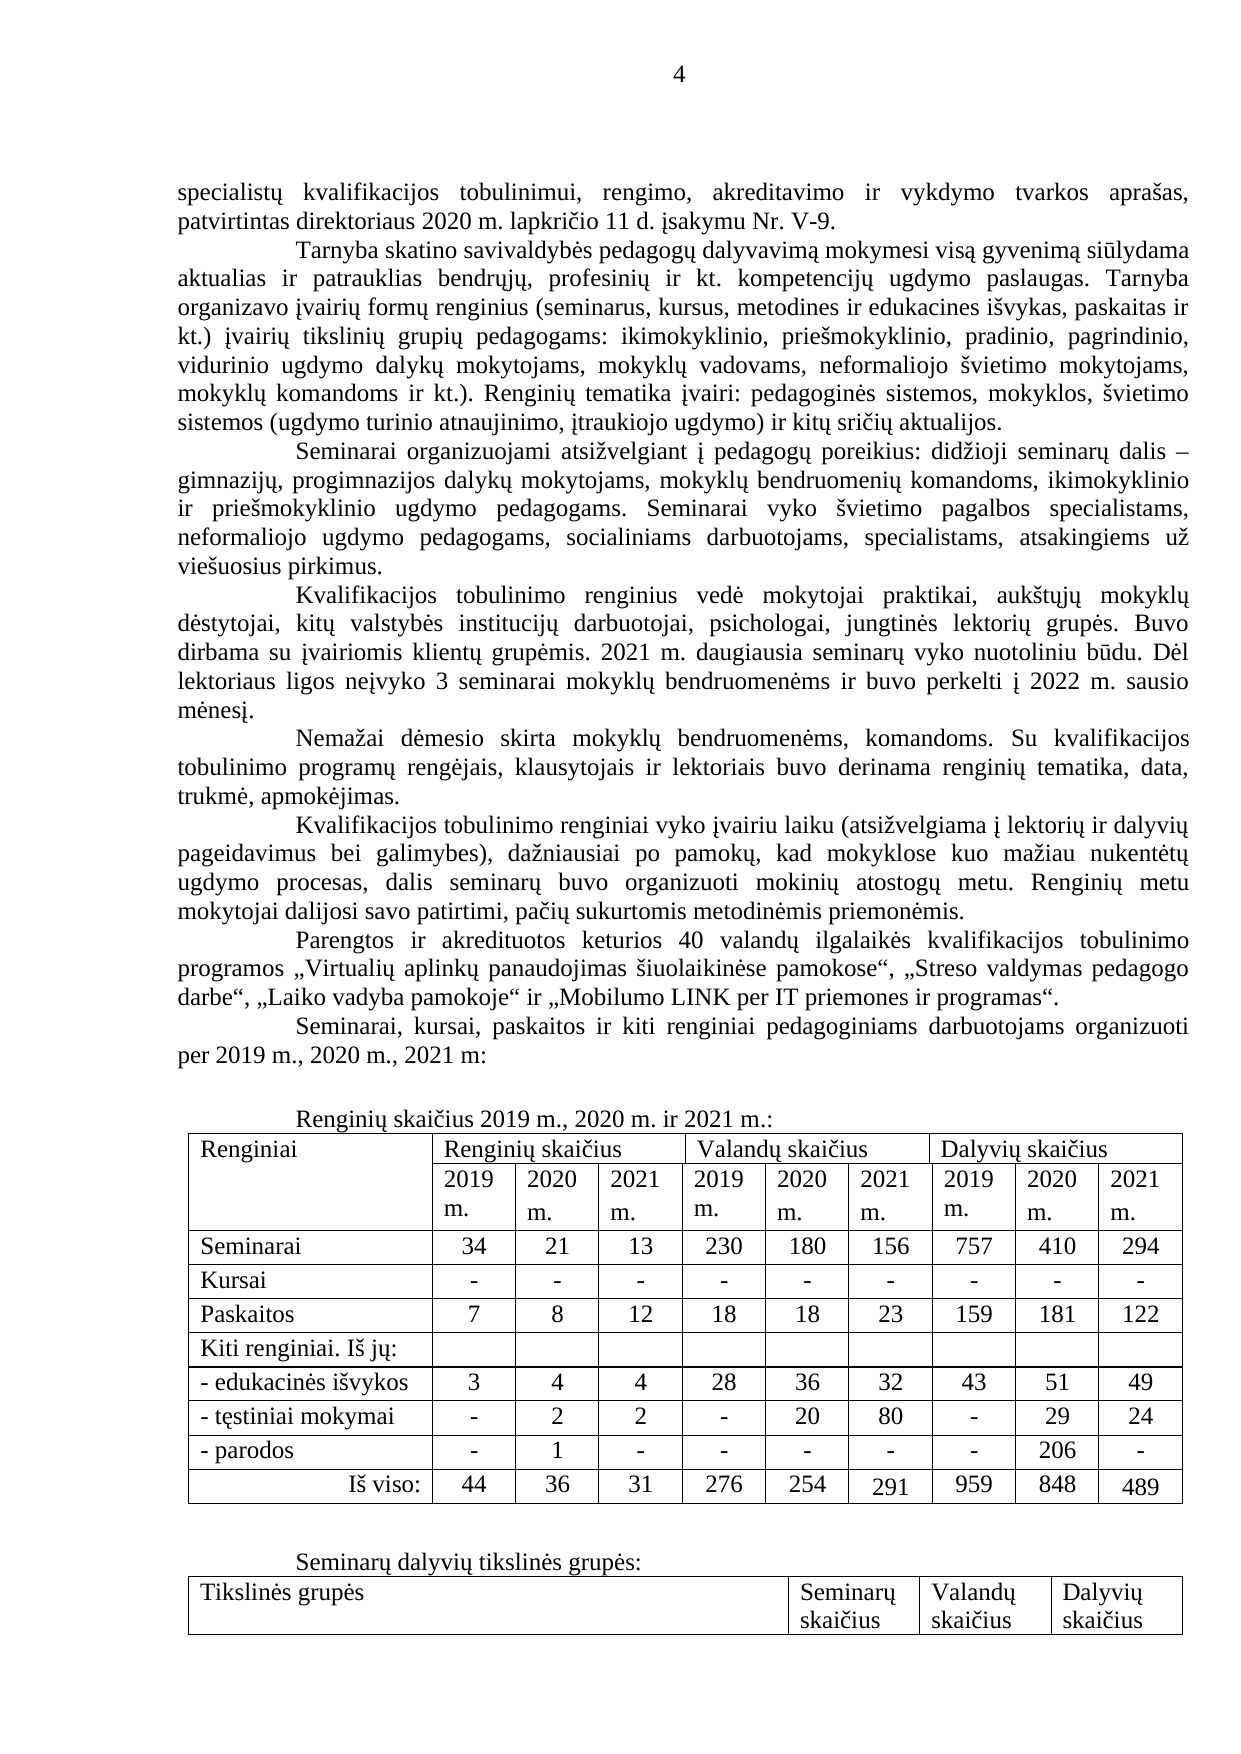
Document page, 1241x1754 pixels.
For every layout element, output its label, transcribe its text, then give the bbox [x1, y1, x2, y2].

table_cell 49 [1099, 1368, 1182, 1400]
table_cell - [516, 1265, 598, 1298]
table_cell 29 [1016, 1401, 1098, 1434]
table_cell Kursai [189, 1265, 432, 1298]
table_cell 276 [683, 1470, 765, 1503]
table_cell - [433, 1265, 515, 1298]
table_cell 13 [599, 1231, 682, 1264]
table_cell 1 [516, 1436, 598, 1468]
table_cell - [933, 1436, 1015, 1468]
table_header Dalyvių skaičius [1052, 1577, 1182, 1634]
table_cell 31 [599, 1470, 682, 1503]
table_cell 294 [1099, 1231, 1182, 1264]
table_cell 51 [1016, 1368, 1098, 1400]
table_cell 180 [766, 1231, 848, 1264]
table_cell [1099, 1333, 1182, 1366]
table_cell - [849, 1436, 932, 1468]
table_cell 2020 m. [766, 1164, 848, 1230]
table_cell 959 [933, 1470, 1015, 1503]
table_cell - [433, 1436, 515, 1468]
text Seminarai, kursai, paskaitos ir kiti renginiai pedagoginiams darbuotojams organizuoti per 2019 m., 2020 m., 2021 m: [177, 1011, 1190, 1068]
table_header Renginiai [189, 1134, 432, 1230]
table_cell 410 [1016, 1231, 1098, 1264]
text specialistų kvalifikacijos tobulinimui, rengimo, akreditavimo ir vykdymo tvarkos aprašas, patvirtintas direktoriaus 2020 m. lapkričio 11 d. įsakymu Nr. V-9. [177, 177, 1190, 235]
table_cell Paskaitos [189, 1299, 432, 1332]
table_cell Kiti renginiai. Iš jų: [189, 1333, 432, 1366]
table_cell [1016, 1333, 1098, 1366]
table_cell 156 [849, 1231, 932, 1264]
table_header Valandų skaičius [920, 1577, 1051, 1634]
table_header Dalyvių skaičius [930, 1134, 1182, 1163]
table_cell [599, 1333, 682, 1366]
table_cell - parodos [189, 1436, 432, 1468]
table_cell 18 [683, 1299, 765, 1332]
table_cell 3 [433, 1368, 515, 1400]
table_cell 206 [1016, 1436, 1098, 1468]
table_cell 2021m. [599, 1164, 682, 1230]
table_cell - [1099, 1265, 1182, 1298]
text Seminarai organizuojami atsižvelgiant į pedagogų poreikius: didžioji seminarų dalis – gimnazijų, progimnazijos dalykų mokytojams, mokyklų bendruomenių komandoms, ikimokyklinio ir priešmokyklinio ugdymo pedagogams. Seminarai vyko švietimo pagalbos specialistams, neformaliojo ugdymo pedagogams, socialiniams darbuotojams, specialistams, atsakingiems už viešuosius pirkimus. [177, 436, 1190, 580]
table_cell 4 [599, 1368, 682, 1400]
table_cell - edukacinės išvykos [189, 1368, 432, 1400]
text Kvalifikacijos tobulinimo renginius vedė mokytojai praktikai, aukštųjų mokyklų dėstytojai, kitų valstybės institucijų darbuotojai, psichologai, jungtinės lektorių grupės. Buvo dirbama su įvairiomis klientų grupėmis. 2021 m. daugiausia seminarų vyko nuotoliniu būdu. Dėl lektoriaus ligos neįvyko 3 seminarai mokyklų bendruomenėms ir buvo perkelti į 2022 m. sausio mėnesį. [177, 580, 1190, 723]
table_cell 4 [516, 1368, 598, 1400]
table_cell 44 [433, 1470, 515, 1503]
table_cell 36 [516, 1470, 598, 1503]
table_cell 8 [516, 1299, 598, 1332]
table_cell 28 [683, 1368, 765, 1400]
table_cell 254 [766, 1470, 848, 1503]
table_cell - [683, 1265, 765, 1298]
table_cell [849, 1333, 932, 1366]
table_cell [766, 1333, 848, 1366]
table_cell [433, 1333, 515, 1366]
table_cell - [766, 1265, 848, 1298]
table_cell 18 [766, 1299, 848, 1332]
table_cell 43 [933, 1368, 1015, 1400]
table_cell 12 [599, 1299, 682, 1332]
table_cell 757 [933, 1231, 1015, 1264]
table_cell 2 [599, 1401, 682, 1434]
table_cell - [933, 1265, 1015, 1298]
table_cell Iš viso: [189, 1470, 432, 1503]
table_cell 23 [849, 1299, 932, 1332]
table_cell 2019 m. [933, 1164, 1015, 1230]
table_cell - [433, 1401, 515, 1434]
table_cell 32 [849, 1368, 932, 1400]
table_cell 2019 m. [433, 1164, 515, 1230]
table_cell 2019 m. [683, 1164, 765, 1230]
table_cell - tęstiniai mokymai [189, 1401, 432, 1434]
table_cell 291 [849, 1470, 932, 1503]
table_cell - [683, 1436, 765, 1468]
table_cell 848 [1016, 1470, 1098, 1503]
table_cell - [766, 1436, 848, 1468]
text Parengtos ir akredituotos keturios 40 valandų ilgalaikės kvalifikacijos tobulinimo programos „Virtualių aplinkų panaudojimas šiuolaikinėse pamokose“, „Streso valdymas pedagogo darbe“, „Laiko vadyba pamokoje“ ir „Mobilumo LINK per IT priemones ir programas“. [177, 925, 1190, 1011]
table_cell 24 [1099, 1401, 1182, 1434]
text Tarnyba skatino savivaldybės pedagogų dalyvavimą mokymesi visą gyvenimą siūlydama aktualias ir patrauklias bendrųjų, profesinių ir kt. kompetencijų ugdymo paslaugas. Tarnyba organizavo įvairių formų renginius (seminarus, kursus, metodines ir edukacines išvykas, paskaitas ir kt.) įvairių tikslinių grupių pedagogams: ikimokyklinio, priešmokyklinio, pradinio, pagrindinio, vidurinio ugdymo dalykų mokytojams, mokyklų vadovams, neformaliojo švietimo mokytojams, mokyklų komandoms ir kt.). Renginių tematika įvairi: pedagoginės sistemos, mokyklos, švietimo sistemos (ugdymo turinio atnaujinimo, įtraukiojo ugdymo) ir kitų sričių aktualijos. [177, 235, 1190, 436]
table_cell 2 [516, 1401, 598, 1434]
table_cell 21 [516, 1231, 598, 1264]
table_cell 20 [766, 1401, 848, 1434]
table_cell 230 [683, 1231, 765, 1264]
table_cell - [1099, 1436, 1182, 1468]
table_cell - [1016, 1265, 1098, 1298]
table_cell [683, 1333, 765, 1366]
text Seminarų dalyvių tikslinės grupės: [177, 1547, 1181, 1576]
table_cell 2020m. [516, 1164, 598, 1230]
table_cell 489 [1099, 1470, 1182, 1503]
table_cell 2021m. [1099, 1164, 1182, 1230]
table_cell 181 [1016, 1299, 1098, 1332]
table_header Renginių skaičius [433, 1134, 685, 1163]
table_cell 7 [433, 1299, 515, 1332]
text Nemažai dėmesio skirta mokyklų bendruomenėms, komandoms. Su kvalifikacijos tobulinimo programų rengėjais, klausytojais ir lektoriais buvo derinama renginių tematika, data, trukmė, apmokėjimas. [177, 723, 1190, 810]
table_cell - [933, 1401, 1015, 1434]
table_cell Seminarai [189, 1231, 432, 1264]
table_cell - [683, 1401, 765, 1434]
table_cell 159 [933, 1299, 1015, 1332]
table_cell 122 [1099, 1299, 1182, 1332]
table_cell 2020 m. [1016, 1164, 1098, 1230]
text Renginių skaičius 2019 m., 2020 m. ir 2021 m.: [177, 1104, 1181, 1133]
table_header Seminarų skaičius [789, 1577, 919, 1634]
text Kvalifikacijos tobulinimo renginiai vyko įvairiu laiku (atsižvelgiama į lektorių ir dalyvių pageidavimus bei galimybes), dažniausiai po pamokų, kad mokyklose kuo mažiau nukentėtų ugdymo procesas, dalis seminarų buvo organizuoti mokinių atostogų metu. Renginių metu mokytojai dalijosi savo patirtimi, pačių sukurtomis metodinėmis priemonėmis. [177, 810, 1190, 925]
table_cell [933, 1333, 1015, 1366]
table_cell - [849, 1265, 932, 1298]
table_cell - [599, 1436, 682, 1468]
table_header Valandų skaičius [686, 1134, 929, 1163]
table_cell 80 [849, 1401, 932, 1434]
table_cell 34 [433, 1231, 515, 1264]
table_cell 36 [766, 1368, 848, 1400]
table_header Tikslinės grupės [189, 1577, 788, 1634]
table_cell 2021m. [849, 1164, 932, 1230]
table_cell - [599, 1265, 682, 1298]
table_cell [516, 1333, 598, 1366]
